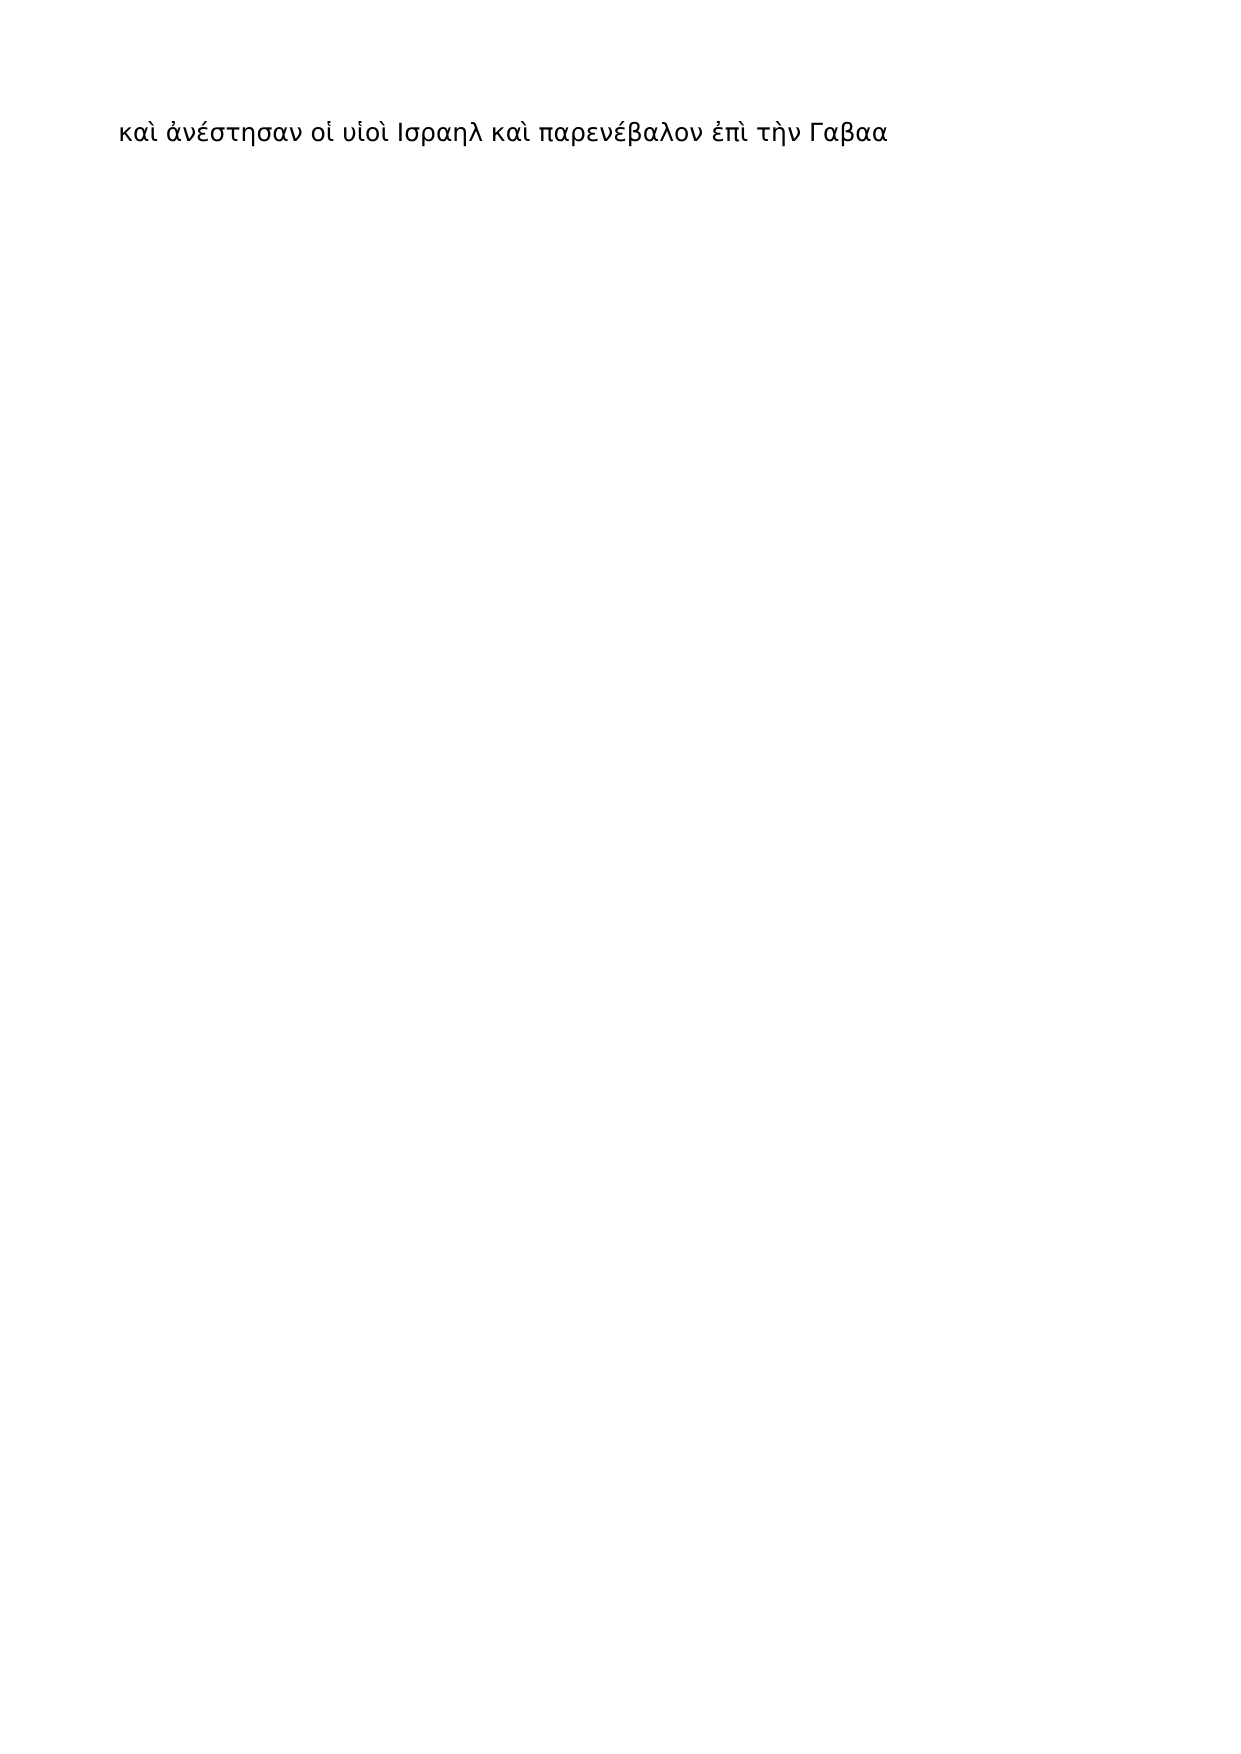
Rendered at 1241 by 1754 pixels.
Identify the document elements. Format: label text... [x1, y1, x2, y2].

text καὶ ἀνέστησαν οἱ υἱοὶ Ισραηλ καὶ παρενέβαλον ἐπὶ τὴν Γαβαα [118, 118, 1122, 147]
